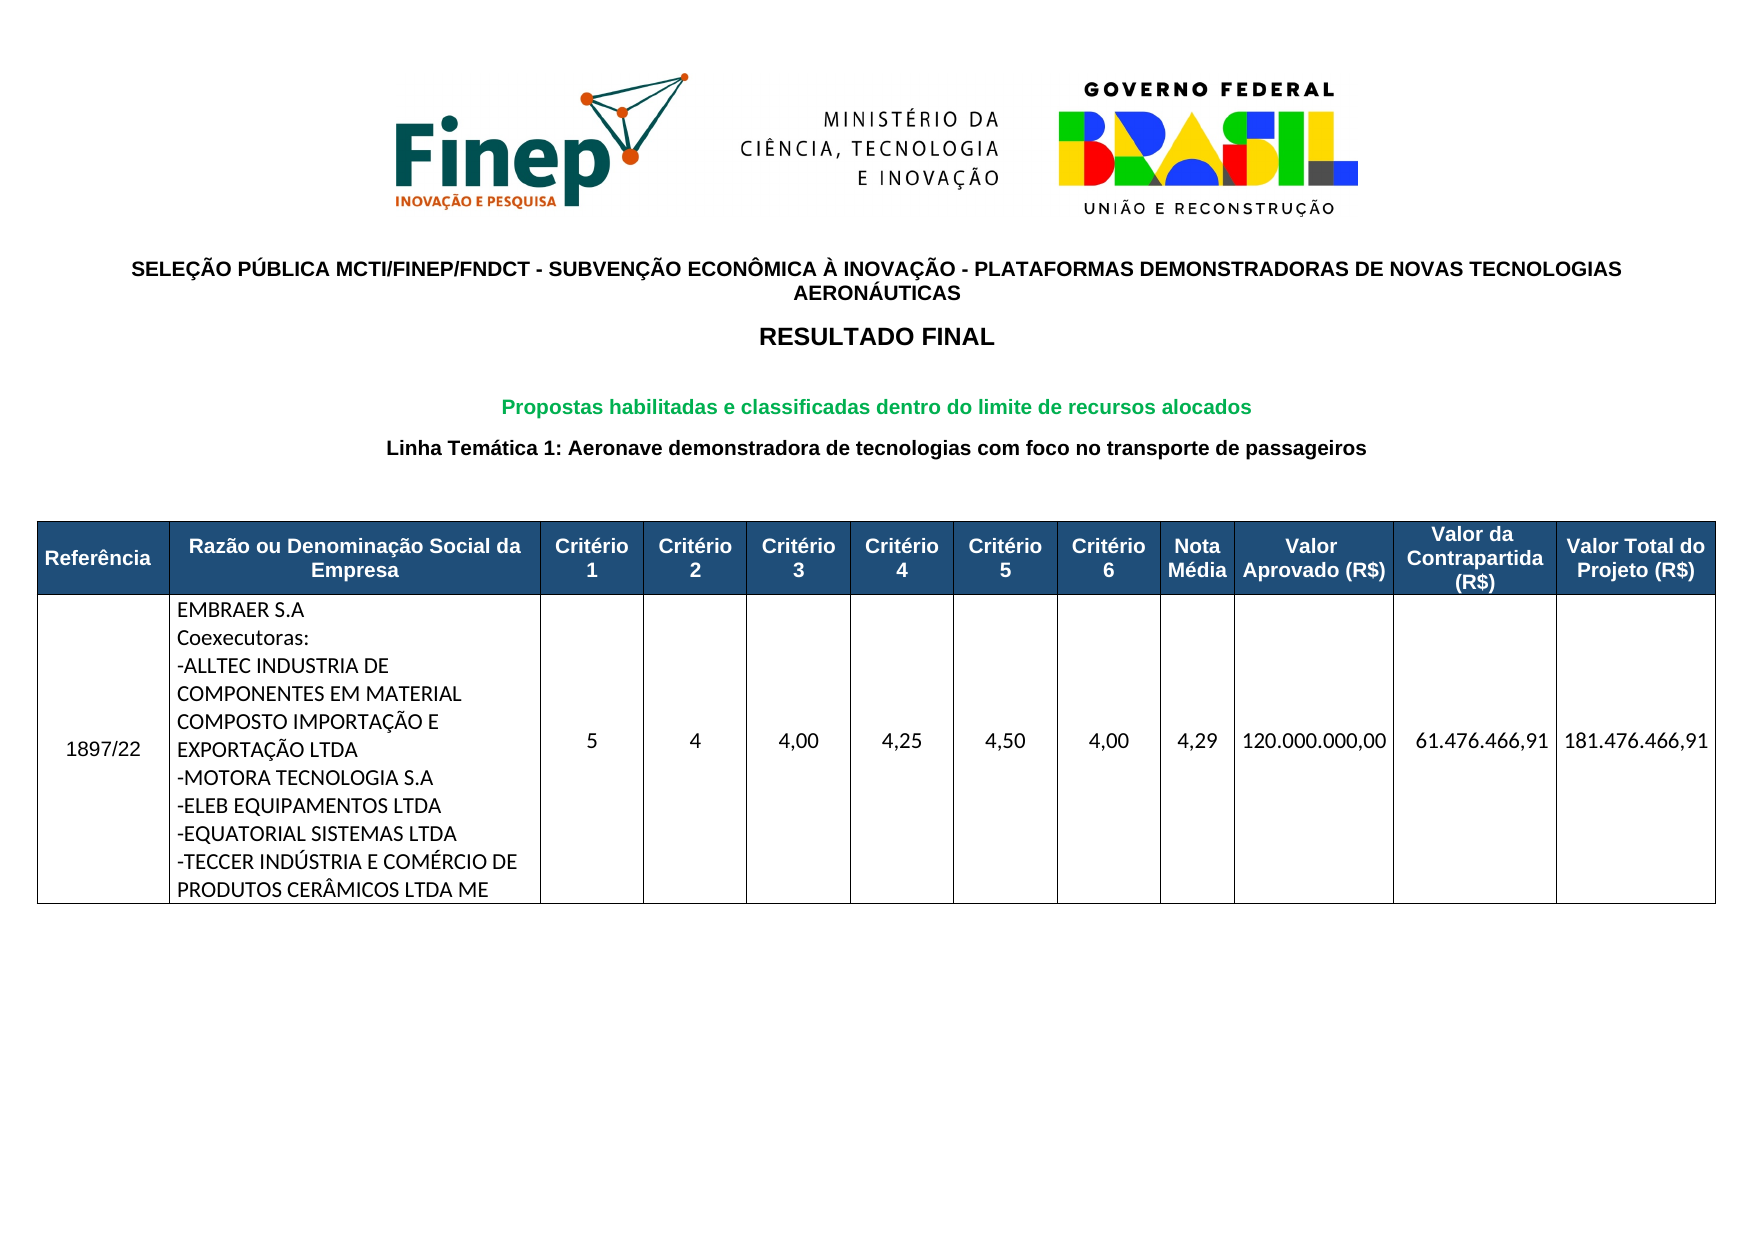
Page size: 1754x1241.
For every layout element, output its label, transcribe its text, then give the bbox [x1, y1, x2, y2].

table_header Valor da Contrapartida (R$) [1394, 522, 1556, 594]
table_cell 4,00 [747, 595, 850, 903]
table_header Critério 3 [747, 522, 850, 594]
table_header Critério 2 [644, 522, 746, 594]
table_header Critério 4 [851, 522, 953, 594]
table_cell 4,25 [851, 595, 953, 903]
table_cell 4,29 [1161, 595, 1234, 903]
table_header Critério 1 [541, 522, 643, 594]
table_cell 4 [644, 595, 746, 903]
text Linha Temática 1: Aeronave demonstradora de tecnologias com foco no transporte de passageiros [75, 436, 1679, 459]
table_header Valor Aprovado (R$) [1235, 522, 1393, 594]
table_header Critério 5 [954, 522, 1057, 594]
table_header Razão ou Denominação Social da Empresa [170, 522, 540, 594]
table_header Critério 6 [1058, 522, 1160, 594]
text Propostas habilitadas e classificadas dentro do limite de recursos alocados [75, 395, 1679, 419]
table_header Valor Total do Projeto (R$) [1557, 522, 1715, 594]
table_cell 61.476.466,91 [1394, 595, 1556, 903]
table_cell EMBRAER S.A Coexecutoras: -ALLTEC INDUSTRIA DE COMPONENTES EM MATERIAL COMPOSTO IMPORTAÇÃO E EXPORTAÇÃO LTDA -MOTORA TECNOLOGIA S.A -ELEB EQUIPAMENTOS LTDA -EQUATORIAL SISTEMAS LTDA -TECCER INDÚSTRIA E COMÉRCIO DE PRODUTOS CERÂMICOS LTDA ME [170, 595, 540, 903]
table_header Nota Média [1161, 522, 1234, 594]
table_cell 181.476.466,91 [1557, 595, 1715, 903]
table_cell 4,50 [954, 595, 1057, 903]
table_cell 120.000.000,00 [1235, 595, 1393, 903]
table_cell 1897/22 [38, 595, 169, 903]
table_header Referência [38, 522, 169, 594]
table_cell 4,00 [1058, 595, 1160, 903]
table_cell 5 [541, 595, 643, 903]
